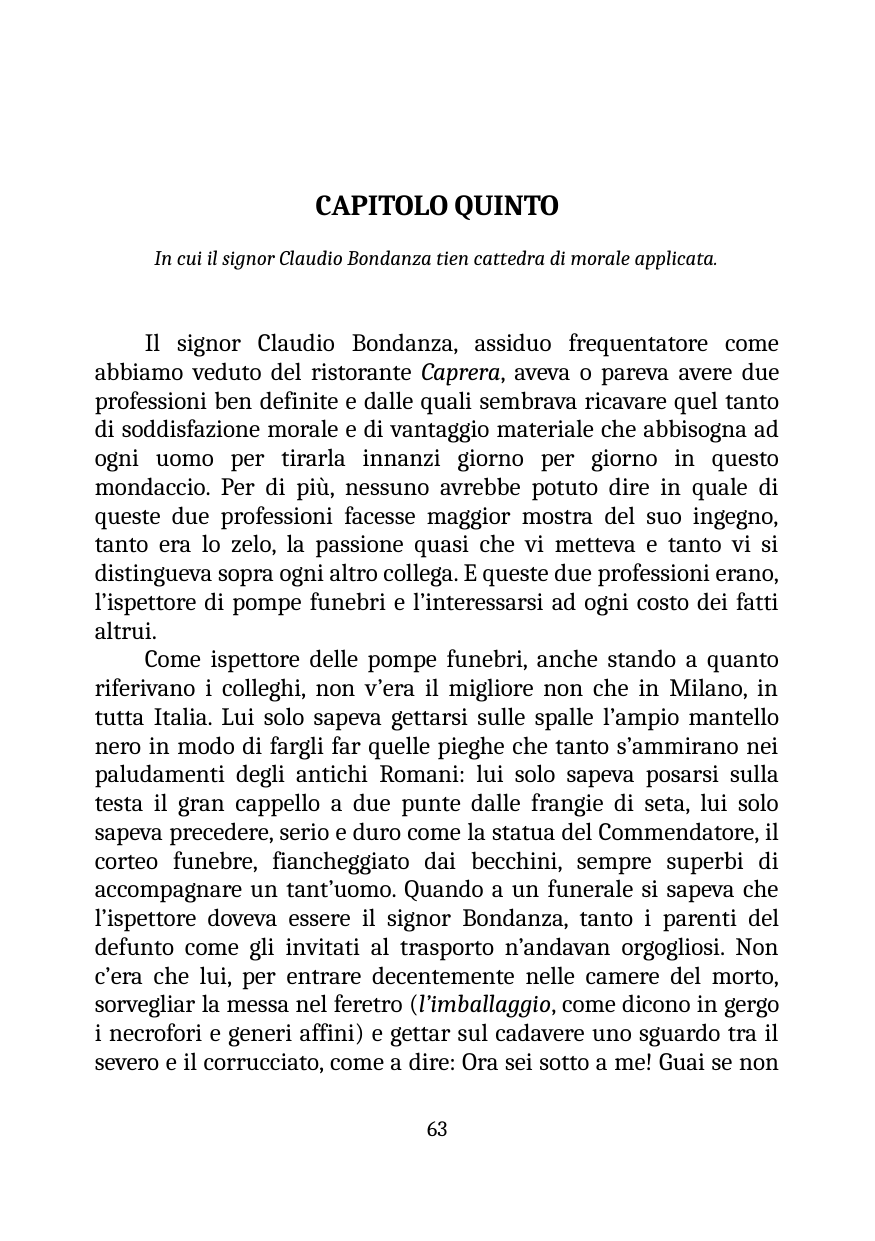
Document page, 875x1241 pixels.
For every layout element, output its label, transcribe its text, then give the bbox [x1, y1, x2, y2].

text Il signor Claudio Bondanza, assiduo frequentatore come abbiamo veduto del ristorante Caprera, aveva o pareva avere due professioni ben definite e dalle quali sembrava ricavare quel tanto di soddisfazione morale e di vantaggio materiale che abbisogna ad ogni uomo per tirarla innanzi giorno per giorno in questo mondaccio. Per di più, nessuno avrebbe potuto dire in quale di queste due professioni facesse maggior mostra del suo ingegno, tanto era lo zelo, la passione quasi che vi metteva e tanto vi si distingueva sopra ogni altro collega. E queste due professioni erano, l’ispettore di pompe funebri e l’interessarsi ad ogni costo dei fatti altrui. [94, 329, 779, 645]
text Come ispettore delle pompe funebri, anche stando a quanto riferivano i colleghi, non v’era il migliore non che in Milano, in tutta Italia. Lui solo sapeva gettarsi sulle spalle l’ampio mantello nero in modo di fargli far quelle pieghe che tanto s’ammirano nei paludamenti degli antichi Romani: lui solo sapeva posarsi sulla testa il gran cappello a due punte dalle frangie di seta, lui solo sapeva precedere, serio e duro come la statua del Commendatore, il corteo funebre, fiancheggiato dai becchini, sempre superbi di accompagnare un tant’uomo. Quando a un funerale si sapeva che l’ispettore doveva essere il signor Bondanza, tanto i parenti del defunto come gli invitati al trasporto n’andavan orgogliosi. Non c’era che lui, per entrare decentemente nelle camere del morto, sorvegliar la messa nel feretro (l’imballaggio, come dicono in gergo i necrofori e generi affini) e gettar sul cadavere uno sguardo tra il severo e il corrucciato, come a dire: Ora sei sotto a me! Guai se non [94, 645, 779, 1077]
subtitle CAPITOLO QUINTO [94, 189, 779, 222]
subtitle In cui il signor Claudio Bondanza tien cattedra di morale applicata. [94, 246, 779, 270]
